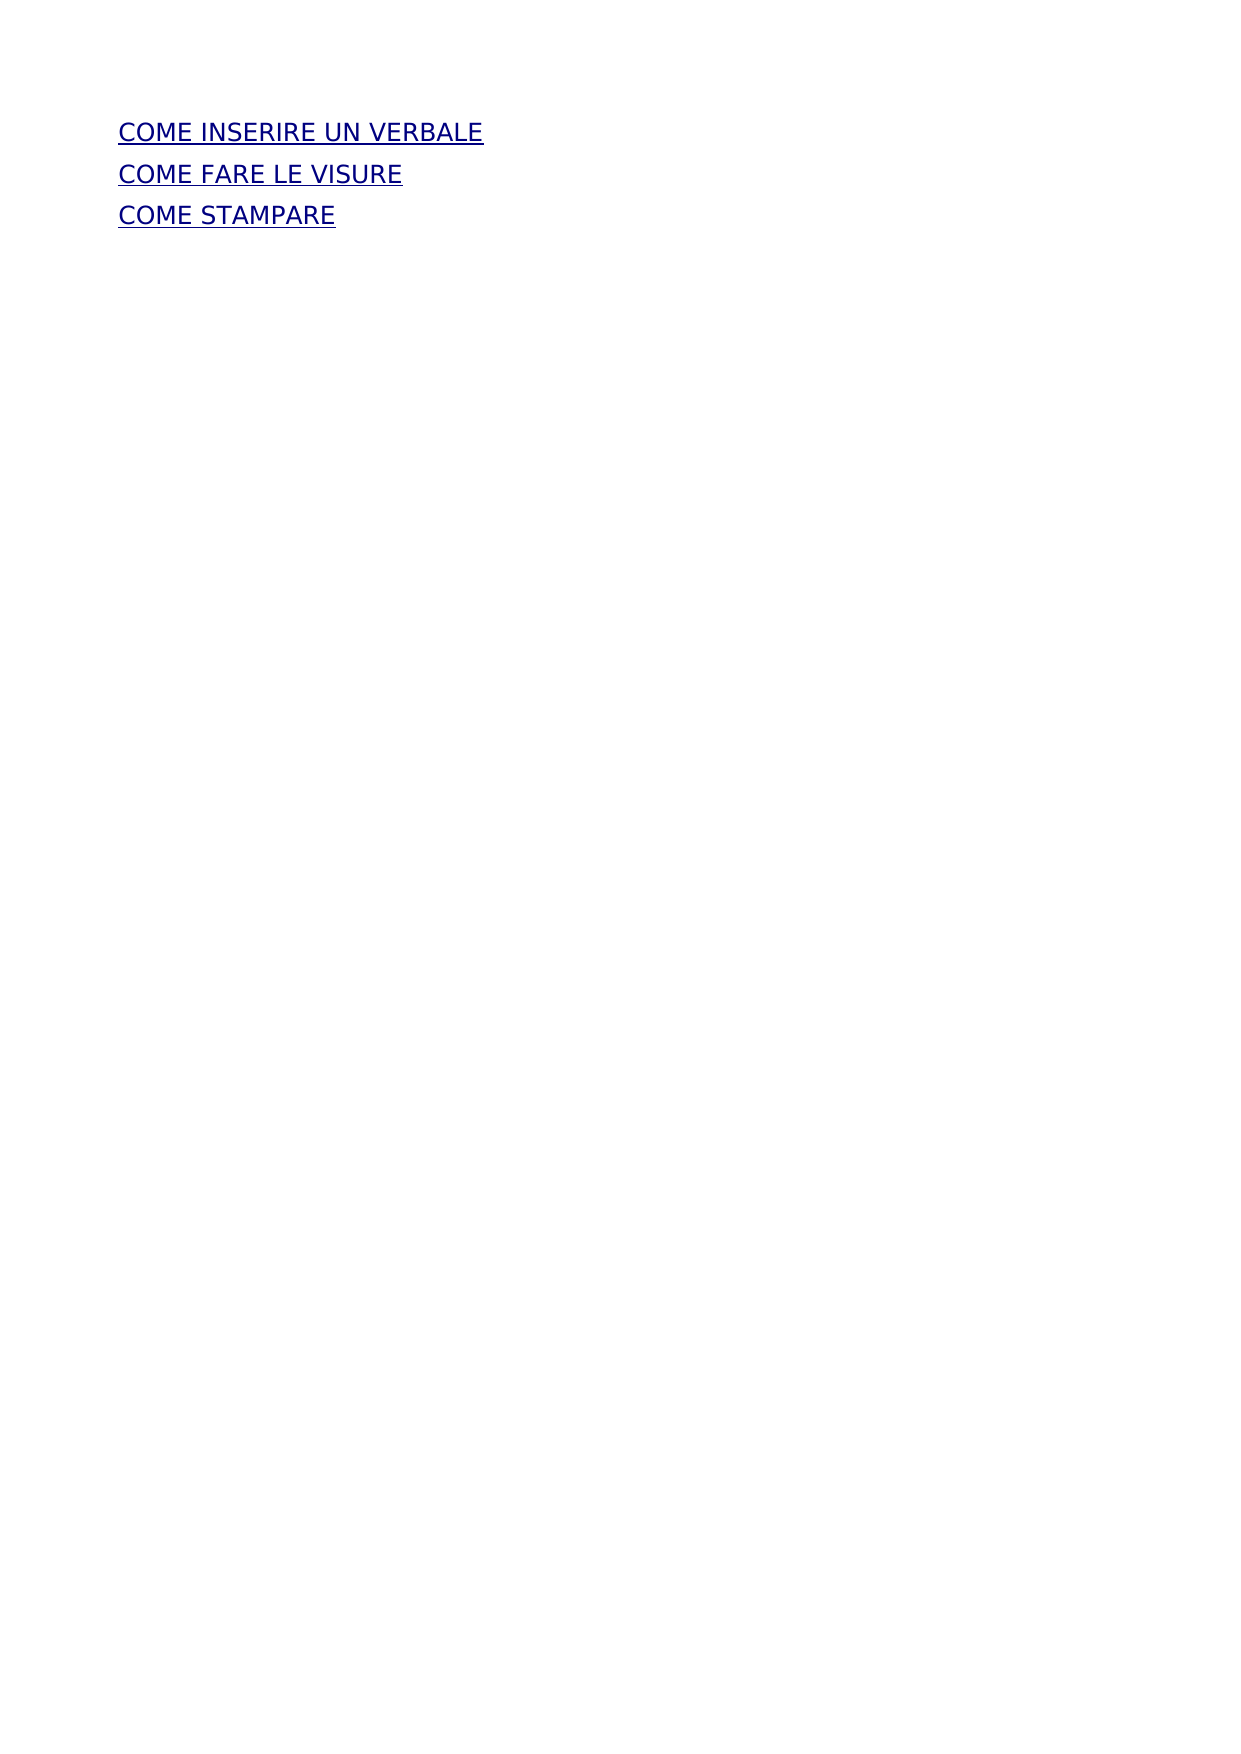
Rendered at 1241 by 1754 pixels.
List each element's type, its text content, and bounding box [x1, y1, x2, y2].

text COME INSERIRE UN VERBALE [118, 118, 1122, 147]
text COME FARE LE VISURE [118, 160, 1122, 189]
text COME STAMPARE [118, 201, 1122, 231]
